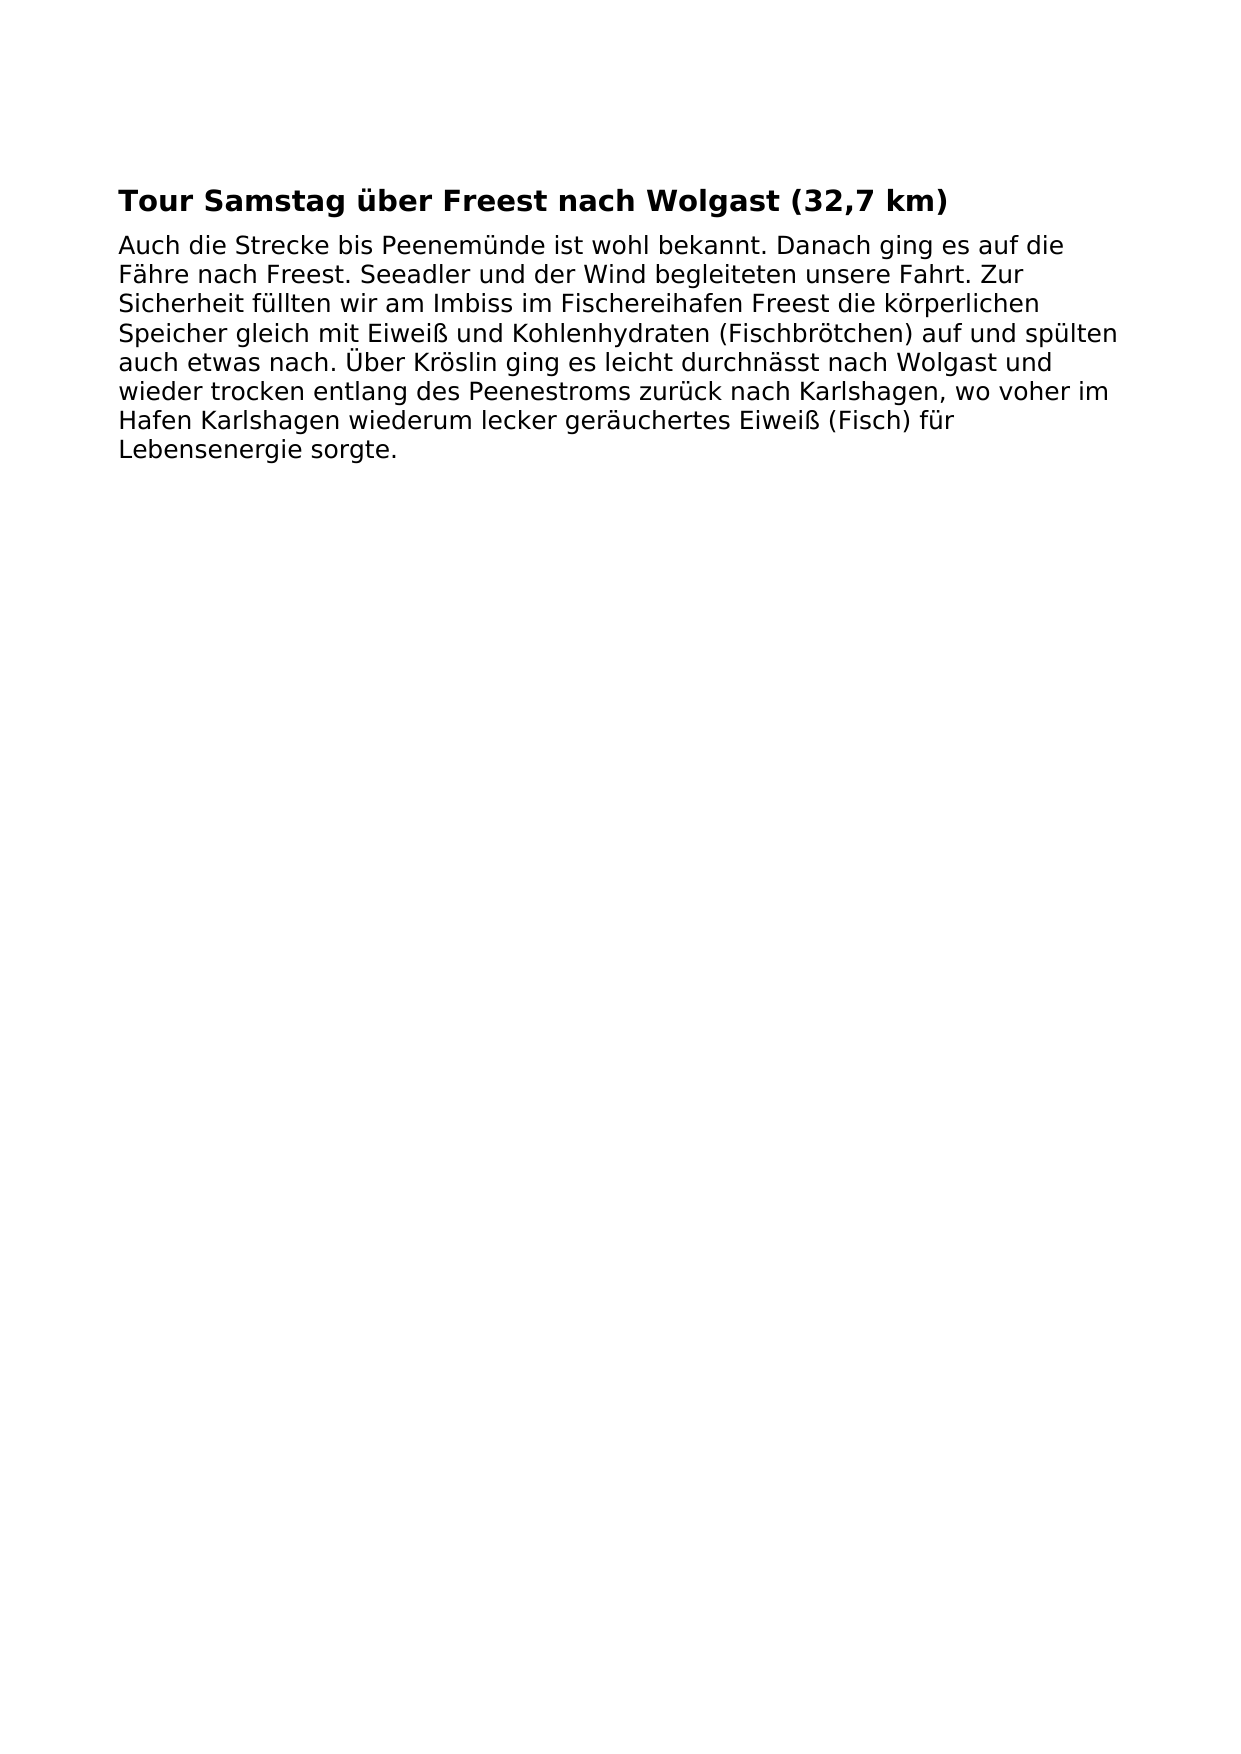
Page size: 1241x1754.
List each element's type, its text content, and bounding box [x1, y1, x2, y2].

subtitle Tour Samstag über Freest nach Wolgast (32,7 km) [118, 185, 1122, 219]
text Auch die Strecke bis Peenemünde ist wohl bekannt. Danach ging es auf die Fähre nach Freest. Seeadler und der Wind begleiteten unsere Fahrt. Zur Sicherheit füllten wir am Imbiss im Fischereihafen Freest die körperlichen Speicher gleich mit Eiweiß und Kohlenhydraten (Fischbrötchen) auf und spülten auch etwas nach. Über Kröslin ging es leicht durchnässt nach Wolgast und wieder trocken entlang des Peenestroms zurück nach Karlshagen, wo voher im Hafen Karlshagen wiederum lecker geräuchertes Eiweiß (Fisch) für Lebensenergie sorgte. [118, 231, 1122, 494]
text [118, 118, 1122, 147]
